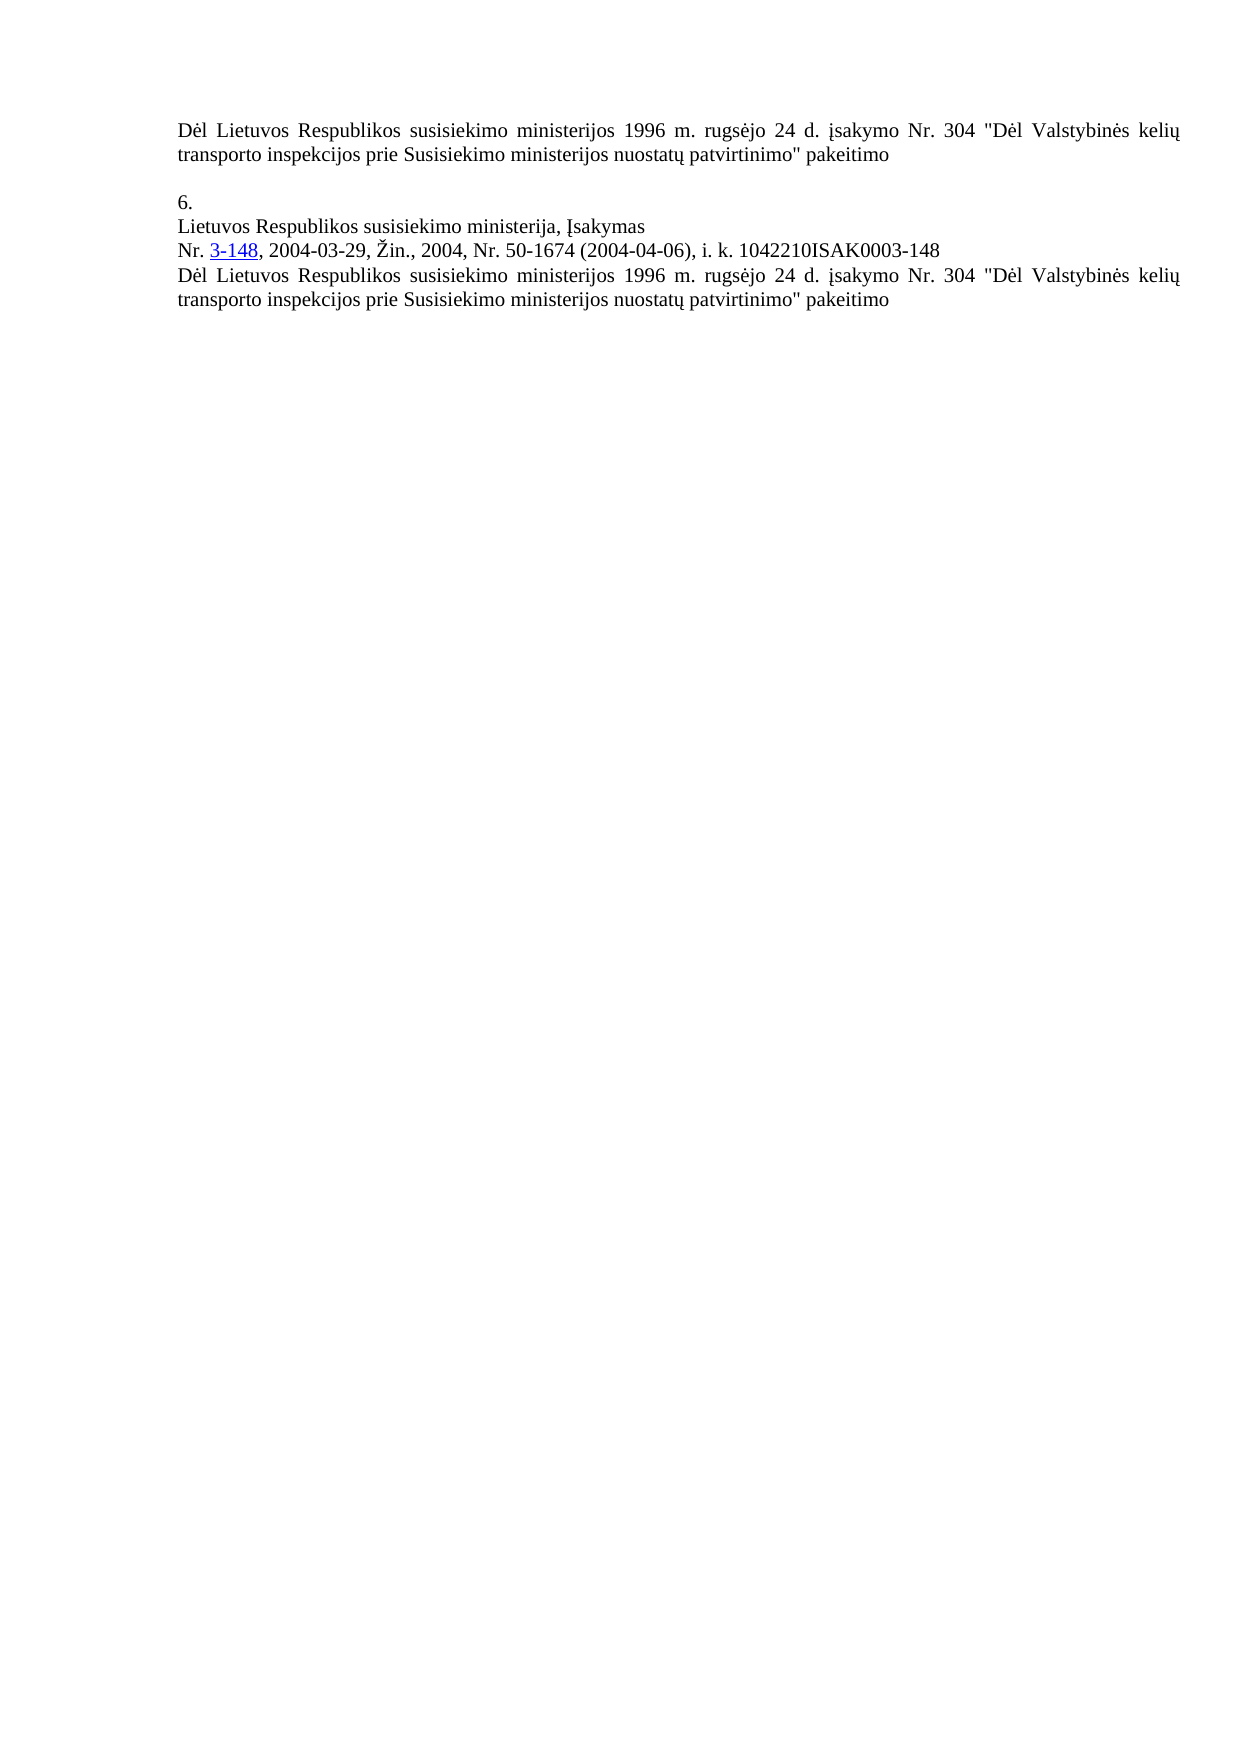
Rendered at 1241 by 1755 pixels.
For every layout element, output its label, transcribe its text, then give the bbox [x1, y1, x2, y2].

text 6. [177, 190, 1181, 214]
text Dėl Lietuvos Respublikos susisiekimo ministerijos 1996 m. rugsėjo 24 d. įsakymo Nr. 304 "Dėl Valstybinės kelių transporto inspekcijos prie Susisiekimo ministerijos nuostatų patvirtinimo" pakeitimo [177, 262, 1181, 311]
text Dėl Lietuvos Respublikos susisiekimo ministerijos 1996 m. rugsėjo 24 d. įsakymo Nr. 304 "Dėl Valstybinės kelių transporto inspekcijos prie Susisiekimo ministerijos nuostatų patvirtinimo" pakeitimo [177, 118, 1181, 166]
text Lietuvos Respublikos susisiekimo ministerija, Įsakymas [177, 214, 1181, 238]
text Nr. 3-148, 2004-03-29, Žin., 2004, Nr. 50-1674 (2004-04-06), i. k. 1042210ISAK0003-148 [177, 238, 1181, 262]
